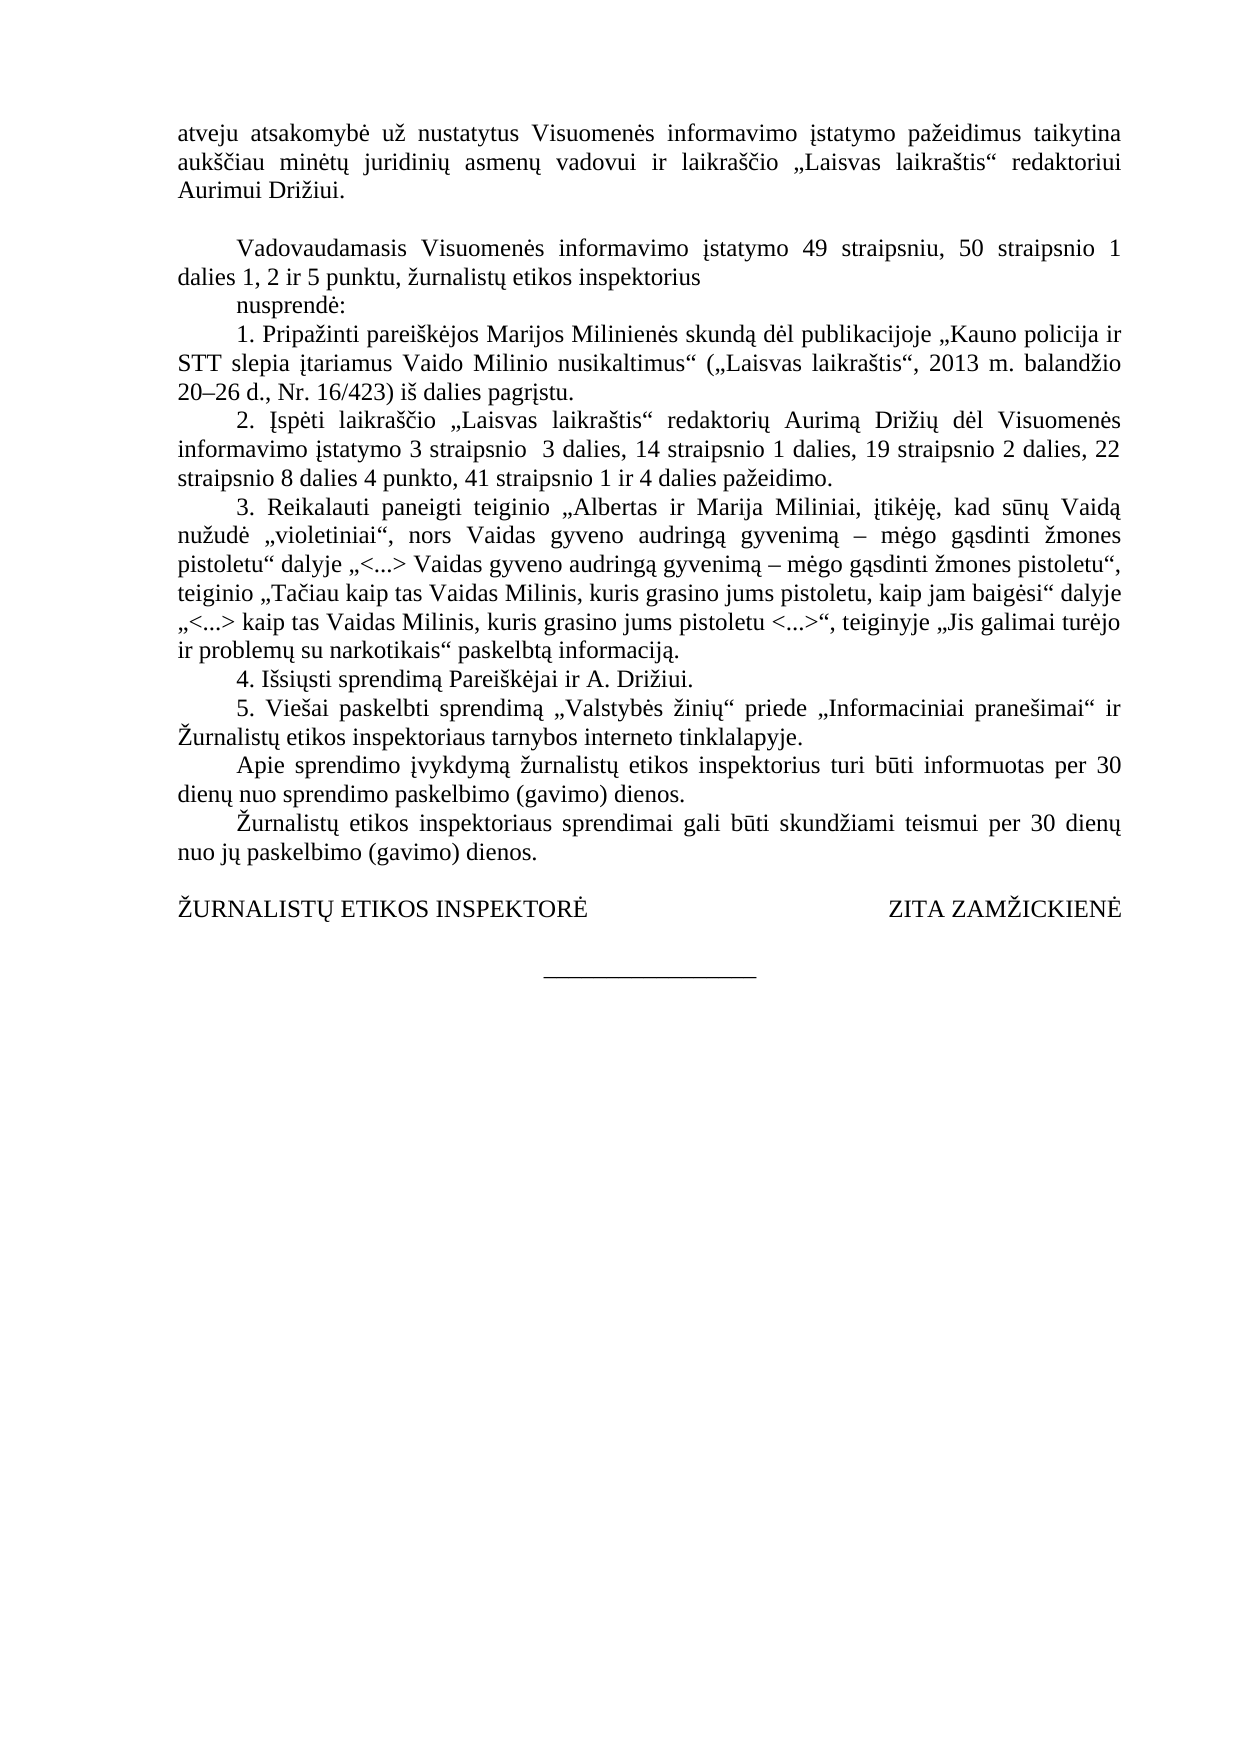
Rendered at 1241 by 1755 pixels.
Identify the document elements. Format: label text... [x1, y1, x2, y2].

text Vadovaudamasis Visuomenės informavimo įstatymo 49 straipsniu, 50 straipsnio 1 dalies 1, 2 ir 5 punktu, žurnalistų etikos inspektorius [177, 233, 1122, 291]
text Žurnalistų etikos inspektoriaus sprendimai gali būti skundžiami teismui per 30 dienų nuo jų paskelbimo (gavimo) dienos. [177, 808, 1122, 866]
text nusprendė: [177, 291, 1122, 319]
text 5. Viešai paskelbti sprendimą „Valstybės žinių“ priede „Informaciniai pranešimai“ ir Žurnalistų etikos inspektoriaus tarnybos interneto tinklalapyje. [177, 693, 1122, 751]
text 2. Įspėti laikraščio „Laisvas laikraštis“ redaktorių Aurimą Drižių dėl Visuomenės informavimo įstatymo 3 straipsnio 3 dalies, 14 straipsnio 1 dalies, 19 straipsnio 2 dalies, 22 straipsnio 8 dalies 4 punkto, 41 straipsnio 1 ir 4 dalies pažeidimo. [177, 406, 1122, 492]
text 3. Reikalauti paneigti teiginio „Albertas ir Marija Miliniai, įtikėję, kad sūnų Vaidą nužudė „violetiniai“, nors Vaidas gyveno audringą gyvenimą – mėgo gąsdinti žmones pistoletu“ dalyje „<...> Vaidas gyveno audringą gyvenimą – mėgo gąsdinti žmones pistoletu“, teiginio „Tačiau kaip tas Vaidas Milinis, kuris grasino jums pistoletu, kaip jam baigėsi“ dalyje „<...> kaip tas Vaidas Milinis, kuris grasino jums pistoletu <...>“, teiginyje „Jis galimai turėjo ir problemų su narkotikais“ paskelbtą informaciją. [177, 492, 1122, 664]
text 1. Pripažinti pareiškėjos Marijos Milinienės skundą dėl publikacijoje „Kauno policija ir STT slepia įtariamus Vaido Milinio nusikaltimus“ („Laisvas laikraštis“, 2013 m. balandžio 20–26 d., Nr. 16/423) iš dalies pagrįstu. [177, 319, 1122, 406]
text 4. Išsiųsti sprendimą Pareiškėjai ir A. Drižiui. [177, 664, 1122, 693]
text atveju atsakomybė už nustatytus Visuomenės informavimo įstatymo pažeidimus taikytina aukščiau minėtų juridinių asmenų vadovui ir laikraščio „Laisvas laikraštis“ redaktoriui Aurimui Drižiui. [177, 118, 1122, 204]
text Žurnalistų etikos inspektorė Zita Zamžickienė [177, 894, 1122, 923]
text Apie sprendimo įvykdymą žurnalistų etikos inspektorius turi būti informuotas per 30 dienų nuo sprendimo paskelbimo (gavimo) dienos. [177, 751, 1122, 808]
text _________________ [177, 952, 1122, 981]
